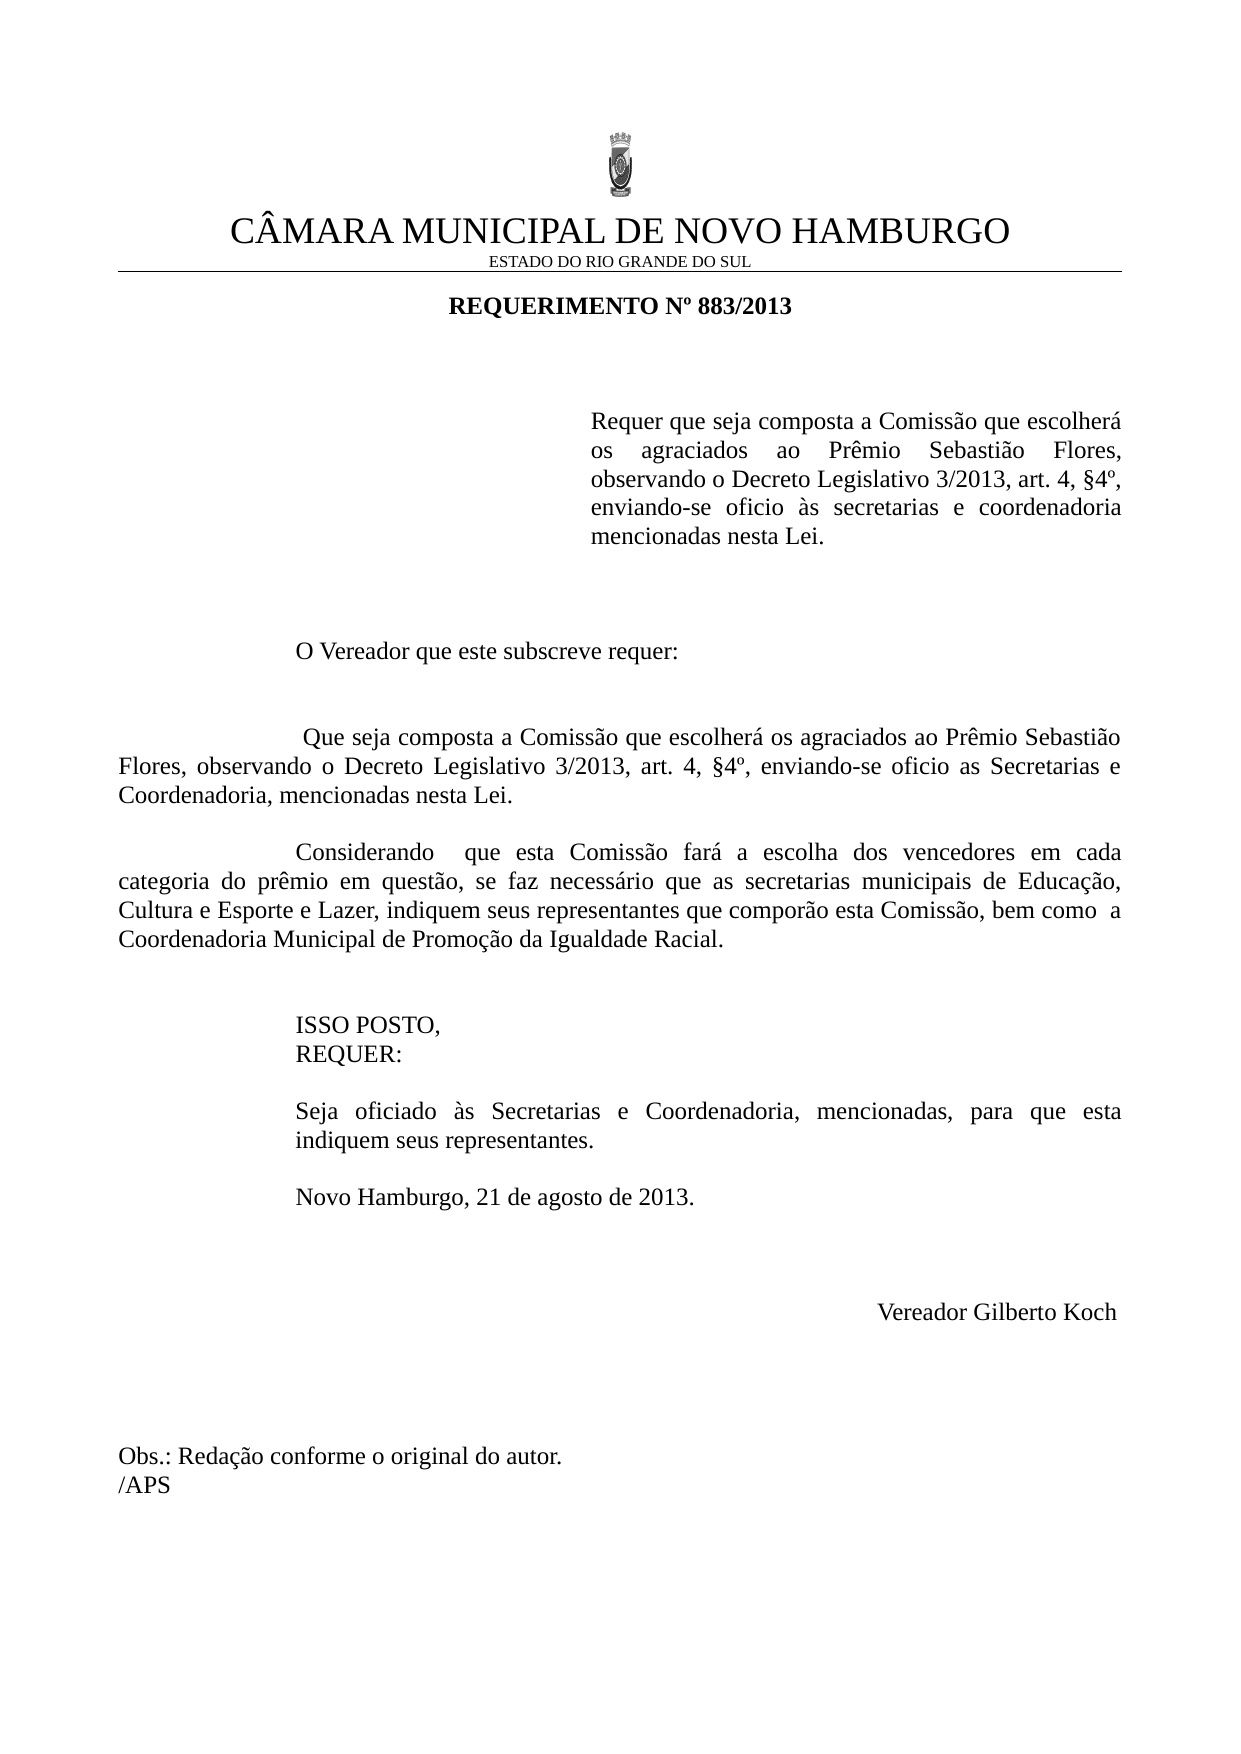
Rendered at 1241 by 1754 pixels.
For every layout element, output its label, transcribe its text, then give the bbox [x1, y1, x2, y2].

text Seja oficiado às Secretarias e Coordenadoria, mencionadas, para que esta indiquem seus representantes. [295, 1096, 1122, 1154]
text Vereador Gilberto Koch [118, 1297, 1122, 1326]
text Novo Hamburgo, 21 de agosto de 2013. [118, 1182, 1122, 1211]
text /APS [118, 1470, 1122, 1499]
text ESTADO DO RIO GRANDE DO SUL [118, 252, 1122, 271]
text CÂMARA MUNICIPAL DE NOVO HAMBURGO [118, 209, 1122, 252]
text Obs.: Redação conforme o original do autor. [118, 1441, 1122, 1470]
text Requer que seja composta a Comissão que escolherá os agraciados ao Prêmio Sebastião Flores, observando o Decreto Legislativo 3/2013, art. 4, §4º, enviando-se oficio às secretarias e coordenadoria mencionadas nesta Lei. [591, 406, 1122, 550]
text ISSO POSTO, [118, 1010, 1122, 1039]
text REQUER: [118, 1039, 1122, 1067]
text REQUERIMENTO Nº 883/2013 [118, 291, 1122, 320]
text O Vereador que este subscreve requer: [118, 636, 1122, 665]
text Considerando que esta Comissão fará a escolha dos vencedores em cada categoria do prêmio em questão, se faz necessário que as secretarias municipais de Educação, Cultura e Esporte e Lazer, indiquem seus representantes que comporão esta Comissão, bem como a Coordenadoria Municipal de Promoção da Igualdade Racial. [118, 837, 1122, 952]
text Que seja composta a Comissão que escolherá os agraciados ao Prêmio Sebastião Flores, observando o Decreto Legislativo 3/2013, art. 4, §4º, enviando-se oficio as Secretarias e Coordenadoria, mencionadas nesta Lei. [118, 722, 1122, 809]
